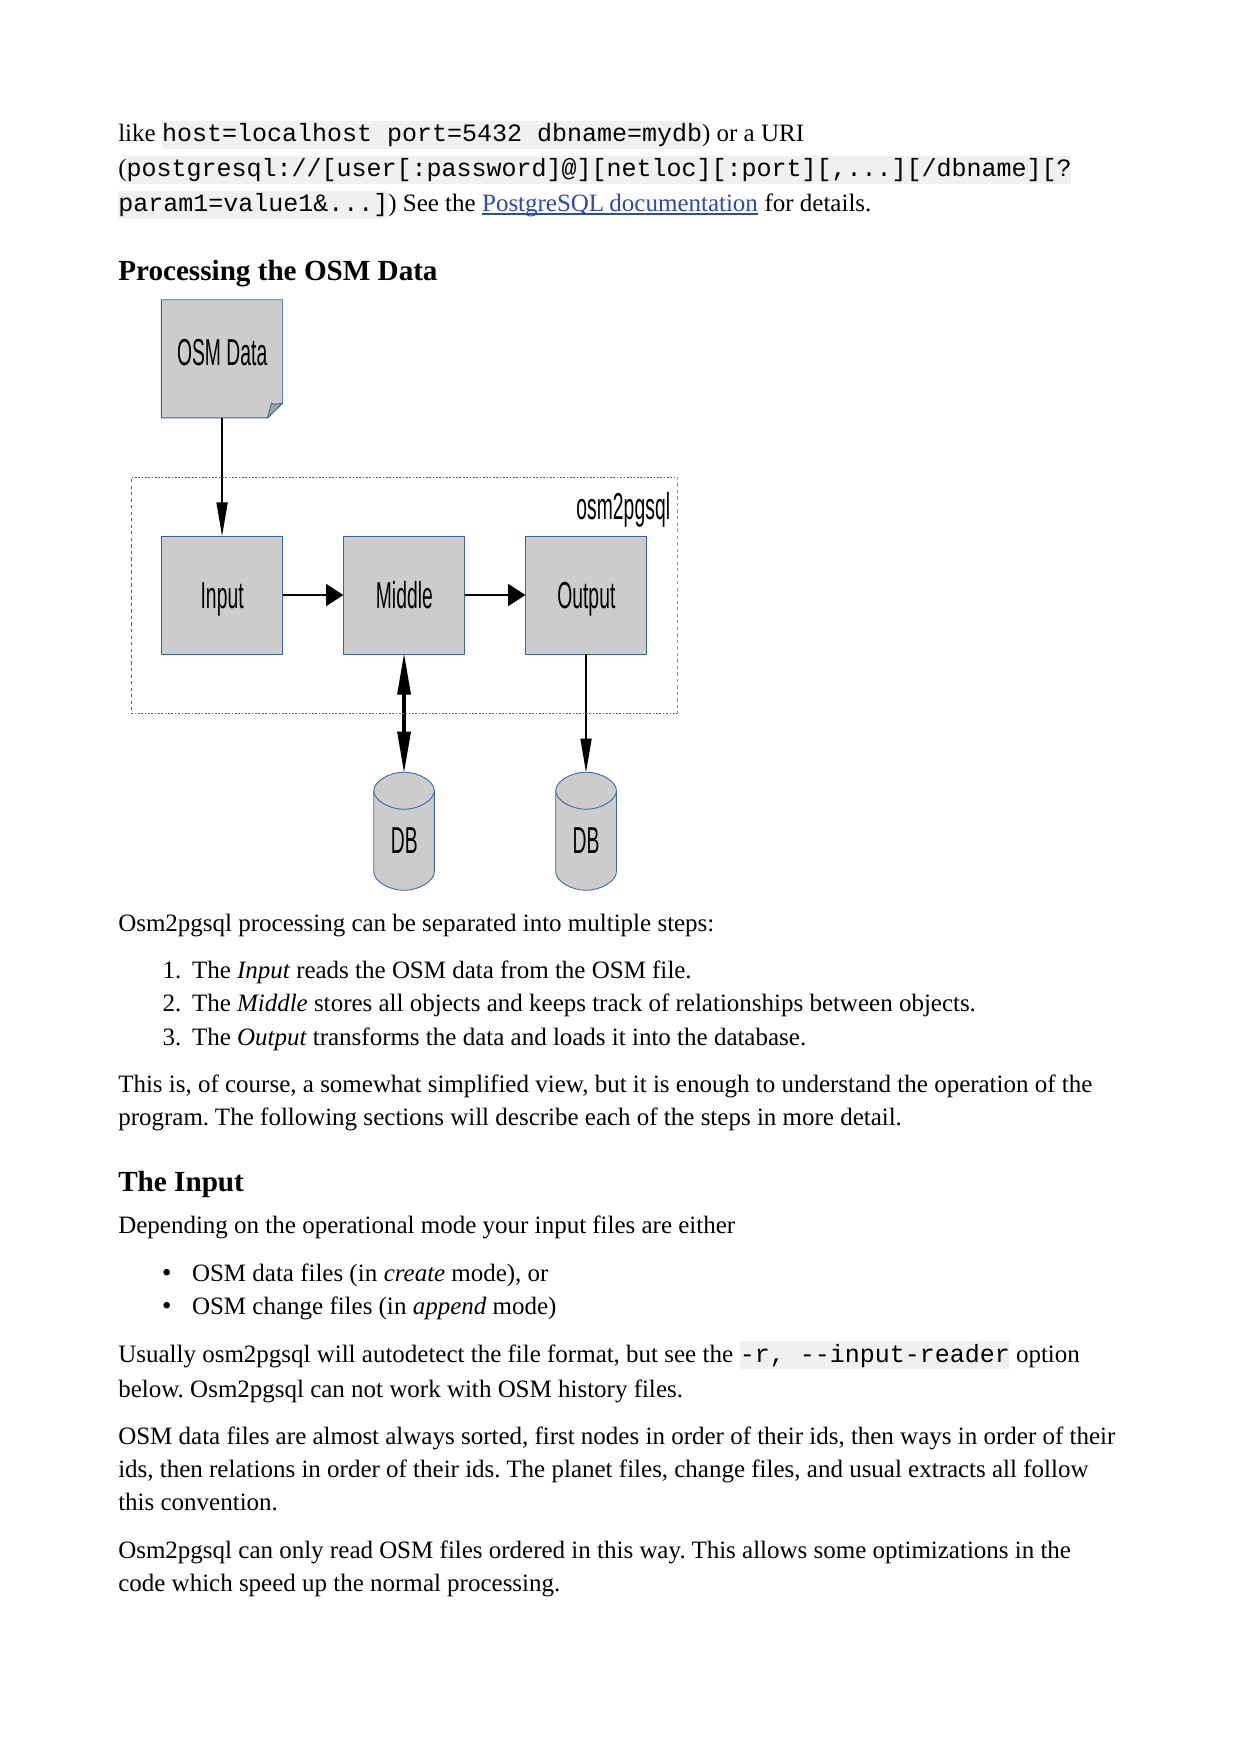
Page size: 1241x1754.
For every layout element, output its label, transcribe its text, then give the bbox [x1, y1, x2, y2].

subtitle The Input [118, 1164, 1122, 1198]
text This is, of course, a somewhat simplified view, but it is enough to understand the operation of the program. The following sections will describe each of the steps in more detail. [118, 1069, 1122, 1131]
text OSM data files are almost always sorted, first nodes in order of their ids, then ways in order of their ids, then relations in order of their ids. The planet files, change files, and usual extracts all follow this convention. [118, 1421, 1122, 1516]
text like host=localhost port=5432 dbname=mydb) or a URI (postgresql://[user[:password]@][netloc][:port][,...][/dbname][?param1=value1&...]) See the PostgreSQL documentation for details. [118, 118, 1122, 219]
text Osm2pgsql can only read OSM files ordered in this way. This allows some optimizations in the code which speed up the normal processing. [118, 1535, 1122, 1597]
text Usually osm2pgsql will autodetect the file format, but see the -r, --input-reader option below. Osm2pgsql can not work with OSM history files. [118, 1339, 1122, 1402]
subtitle Processing the OSM Data [118, 253, 1122, 286]
list The Middle stores all objects and keeps track of relationships between objects. [162, 988, 1122, 1017]
list The Input reads the OSM data from the OSM file. [162, 956, 1122, 984]
list OSM data files (in create mode), or [162, 1258, 1122, 1287]
list The Output transforms the data and loads it into the database. [162, 1022, 1122, 1050]
text Osm2pgsql processing can be separated into multiple steps: [118, 908, 1122, 937]
text Depending on the operational mode your input files are either [118, 1210, 1122, 1239]
list OSM change files (in append mode) [162, 1291, 1122, 1320]
